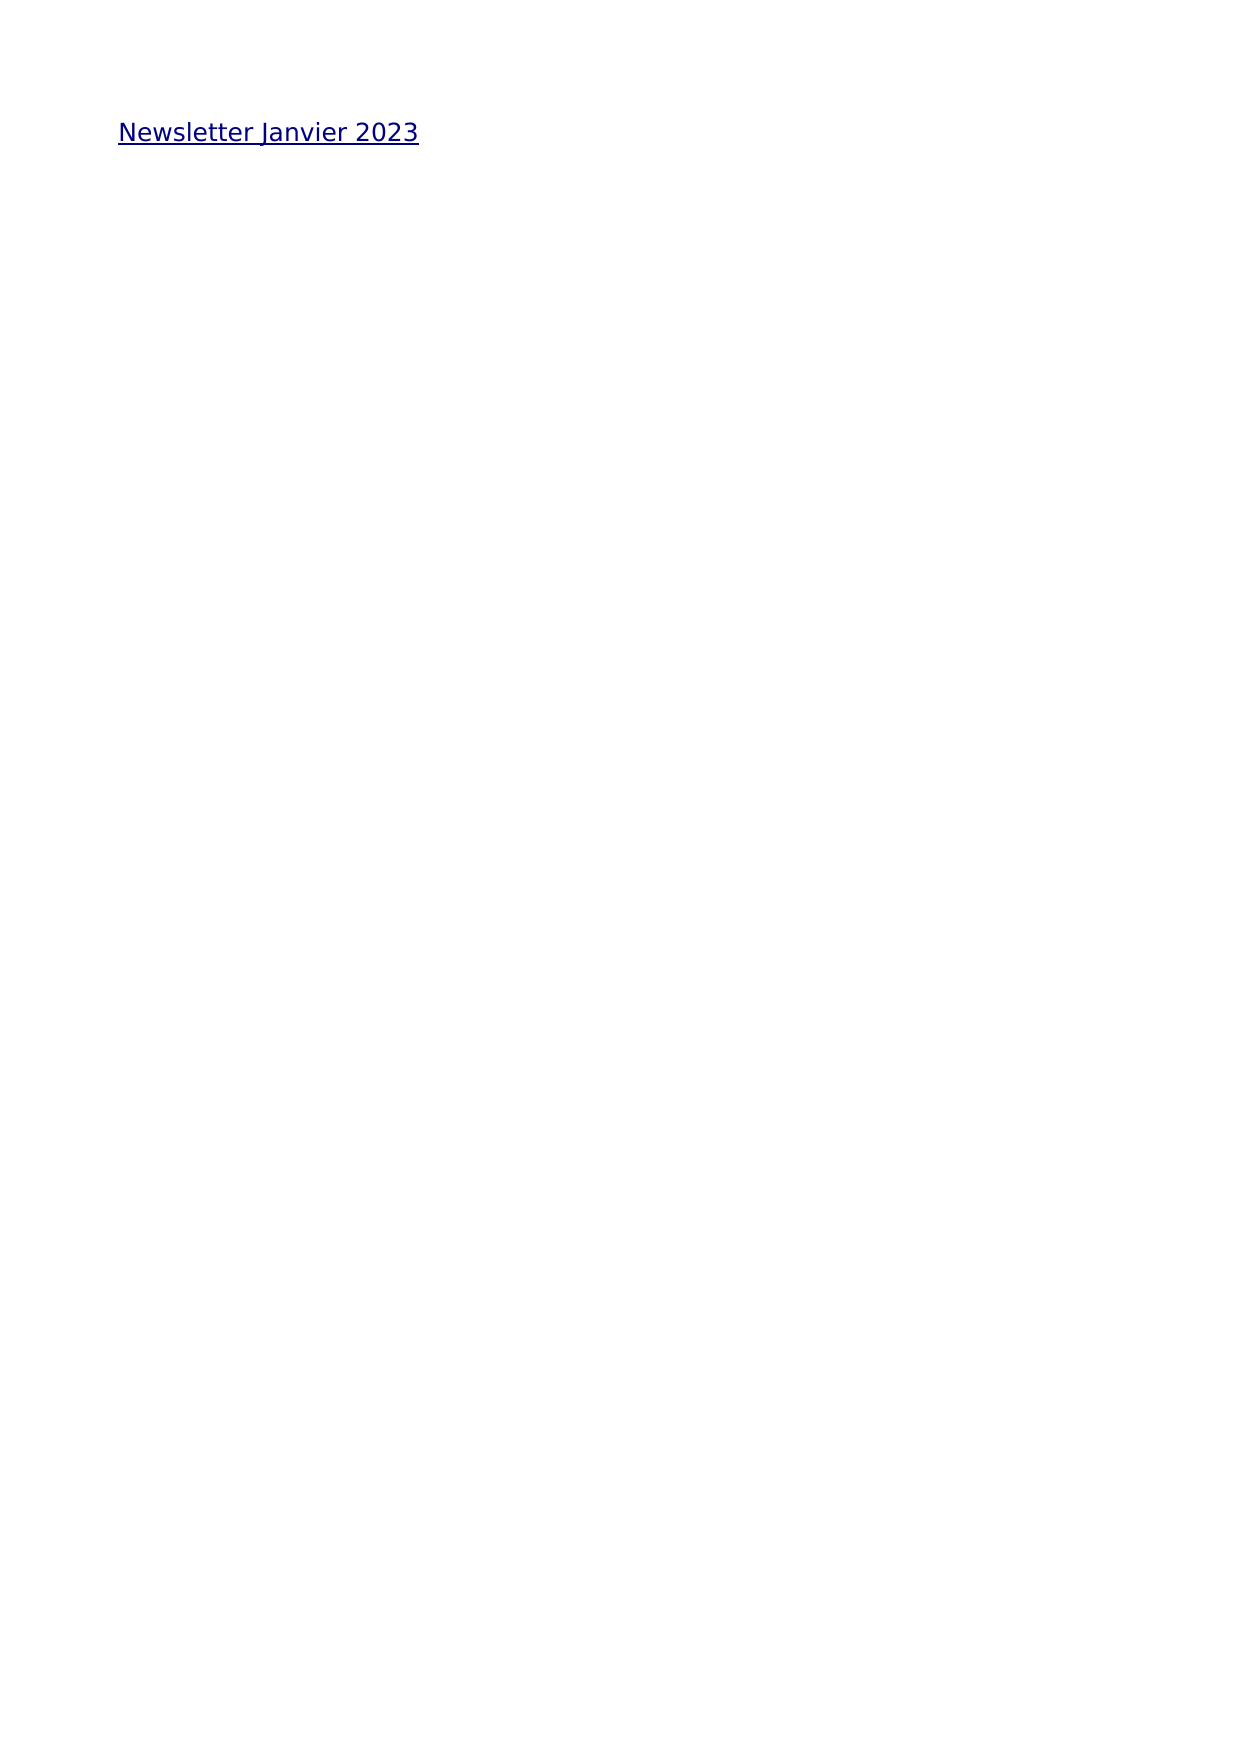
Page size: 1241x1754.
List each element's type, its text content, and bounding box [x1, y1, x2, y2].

text Newsletter Janvier 2023 [118, 118, 1122, 147]
